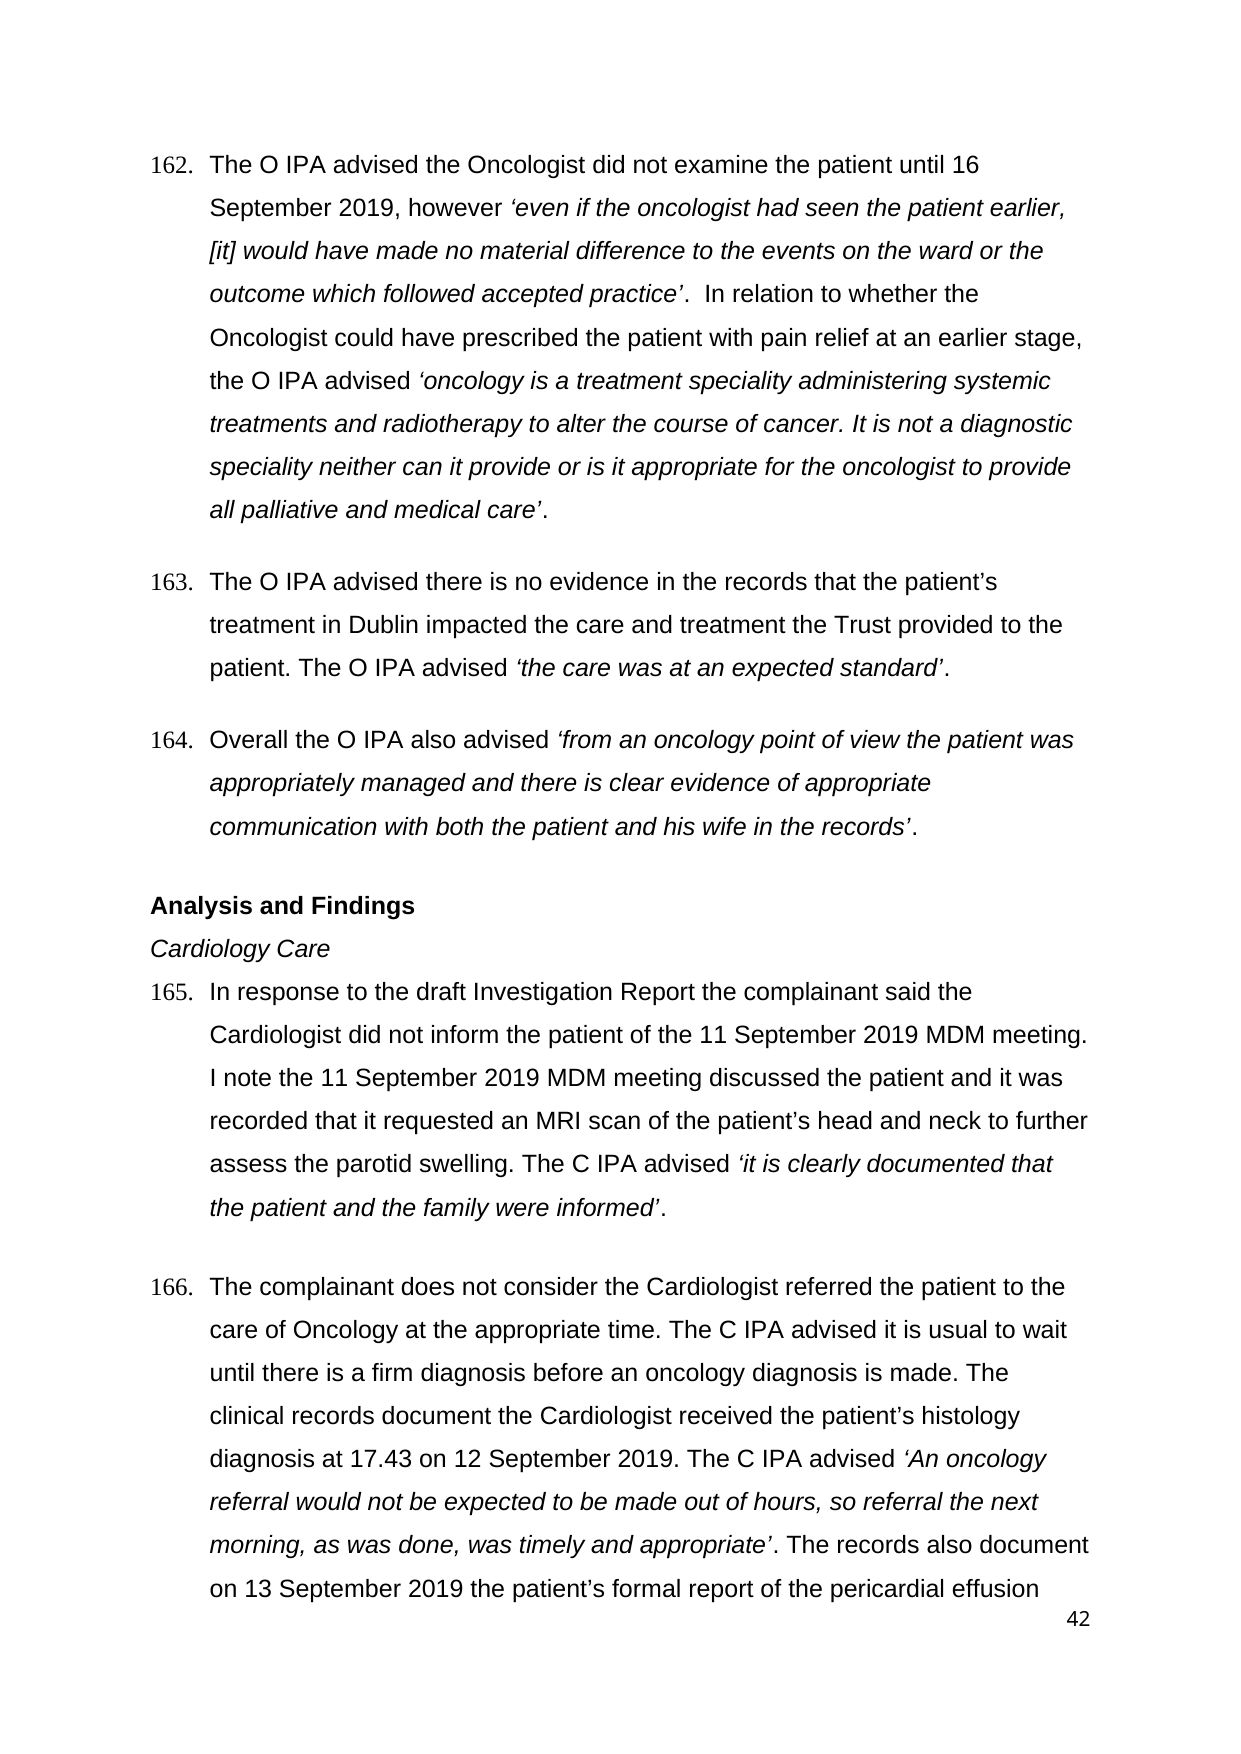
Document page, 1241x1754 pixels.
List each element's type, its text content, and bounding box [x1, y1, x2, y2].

list In response to the draft Investigation Report the complainant said the Cardiologist did not inform the patient of the 11 September 2019 MDM meeting. I note the 11 September 2019 MDM meeting discussed the patient and it was recorded that it requested an MRI scan of the patient’s head and neck to further assess the parotid swelling. The C IPA advised ‘it is clearly documented that the patient and the family were informed’. [150, 977, 1090, 1221]
list The O IPA advised there is no evidence in the records that the patient’s treatment in Dublin impacted the care and treatment the Trust provided to the patient. The O IPA advised ‘the care was at an expected standard’. [150, 567, 1090, 682]
text Cardiology Care [150, 934, 1090, 962]
list Overall the O IPA also advised ‘from an oncology point of view the patient was appropriately managed and there is clear evidence of appropriate communication with both the patient and his wife in the records’. [150, 725, 1090, 840]
list The complainant does not consider the Cardiologist referred the patient to the care of Oncology at the appropriate time. The C IPA advised it is usual to wait until there is a firm diagnosis before an oncology diagnosis is made. The clinical records document the Cardiologist received the patient’s histology diagnosis at 17.43 on 12 September 2019. The C IPA advised ‘An oncology referral would not be expected to be made out of hours, so referral the next morning, as was done, was timely and appropriate’. The records also document on 13 September 2019 the patient’s formal report of the pericardial effusion [150, 1272, 1090, 1602]
list Analysis and Findings [150, 891, 1090, 919]
list The O IPA advised the Oncologist did not examine the patient until 16 September 2019, however ‘even if the oncologist had seen the patient earlier, [it] would have made no material difference to the events on the ward or the outcome which followed accepted practice’. In relation to whether the Oncologist could have prescribed the patient with pain relief at an earlier stage, the O IPA advised ‘oncology is a treatment speciality administering systemic treatments and radiotherapy to alter the course of cancer. It is not a diagnostic speciality neither can it provide or is it appropriate for the oncologist to provide all palliative and medical care’. [150, 150, 1090, 524]
